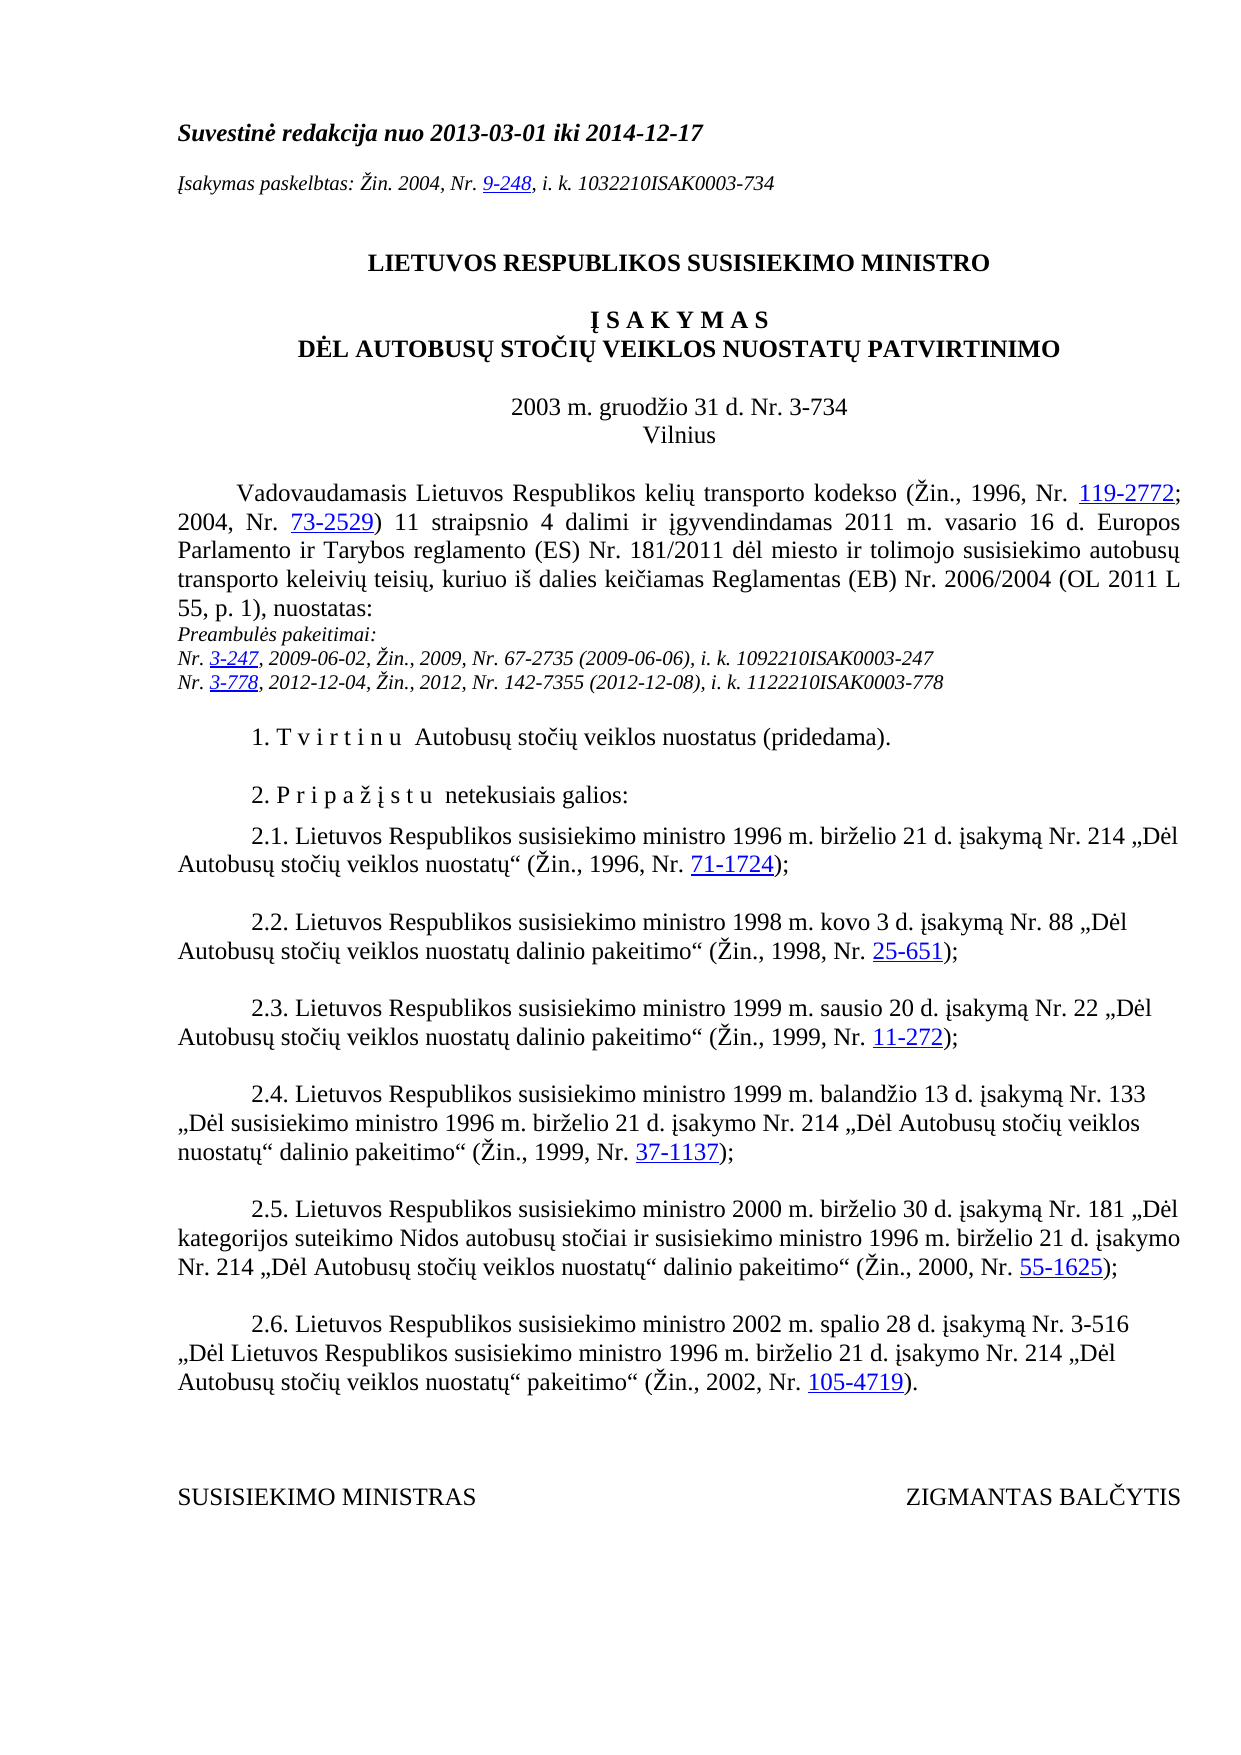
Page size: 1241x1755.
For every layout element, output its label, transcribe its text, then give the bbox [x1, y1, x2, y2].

text 2.2. Lietuvos Respublikos susisiekimo ministro 1998 m. kovo 3 d. įsakymą Nr. 88 „Dėl Autobusų stočių veiklos nuostatų dalinio pakeitimo“ (Žin., 1998, Nr. 25-651); [177, 907, 1181, 964]
text LIETUVOS RESPUBLIKOS SUSISIEKIMO MINISTRO [177, 248, 1181, 277]
text 2.5. Lietuvos Respublikos susisiekimo ministro 2000 m. birželio 30 d. įsakymą Nr. 181 „Dėl kategorijos suteikimo Nidos autobusų stočiai ir susisiekimo ministro 1996 m. birželio 21 d. įsakymo Nr. 214 „Dėl Autobusų stočių veiklos nuostatų“ dalinio pakeitimo“ (Žin., 2000, Nr. 55-1625); [177, 1194, 1181, 1281]
text Į S A K Y M A S [177, 305, 1181, 334]
text 1. Tvirtinu Autobusų stočių veiklos nuostatus (pridedama). [177, 722, 1181, 751]
text Suvestinė redakcija nuo 2013-03-01 iki 2014-12-17 [177, 118, 1181, 147]
text SUSISIEKIMO MINISTRAS ZIGMANTAS BALČYTIS [177, 1482, 1181, 1511]
text DĖL AUTOBUSŲ STOČIŲ VEIKLOS NUOSTATŲ PATVIRTINIMO [177, 334, 1181, 363]
text Nr. 3-778, 2012-12-04, Žin., 2012, Nr. 142-7355 (2012-12-08), i. k. 1122210ISAK0003-778 [177, 670, 1181, 694]
text 2.3. Lietuvos Respublikos susisiekimo ministro 1999 m. sausio 20 d. įsakymą Nr. 22 „Dėl Autobusų stočių veiklos nuostatų dalinio pakeitimo“ (Žin., 1999, Nr. 11-272); [177, 993, 1181, 1051]
text 2003 m. gruodžio 31 d. Nr. 3-734 [177, 392, 1181, 420]
text 2.1. Lietuvos Respublikos susisiekimo ministro 1996 m. birželio 21 d. įsakymą Nr. 214 „Dėl Autobusų stočių veiklos nuostatų“ (Žin., 1996, Nr. 71-1724); [177, 821, 1181, 878]
text Vadovaudamasis Lietuvos Respublikos kelių transporto kodekso (Žin., 1996, Nr. 119-2772; 2004, Nr. 73-2529) 11 straipsnio 4 dalimi ir įgyvendindamas 2011 m. vasario 16 d. Europos Parlamento ir Tarybos reglamento (ES) Nr. 181/2011 dėl miesto ir tolimojo susisiekimo autobusų transporto keleivių teisių, kuriuo iš dalies keičiamas Reglamentas (EB) Nr. 2006/2004 (OL 2011 L 55, p. 1), nuostatas: [177, 478, 1181, 622]
text Preambulės pakeitimai: [177, 622, 1181, 646]
text Nr. 3-247, 2009-06-02, Žin., 2009, Nr. 67-2735 (2009-06-06), i. k. 1092210ISAK0003-247 [177, 646, 1181, 670]
text 2.6. Lietuvos Respublikos susisiekimo ministro 2002 m. spalio 28 d. įsakymą Nr. 3-516 „Dėl Lietuvos Respublikos susisiekimo ministro 1996 m. birželio 21 d. įsakymo Nr. 214 „Dėl Autobusų stočių veiklos nuostatų“ pakeitimo“ (Žin., 2002, Nr. 105-4719). [177, 1309, 1181, 1396]
text Vilnius [177, 420, 1181, 449]
text 2. Pripažįstu netekusiais galios: [177, 780, 1181, 809]
text Įsakymas paskelbtas: Žin. 2004, Nr. 9-248, i. k. 1032210ISAK0003-734 [177, 171, 1181, 195]
text 2.4. Lietuvos Respublikos susisiekimo ministro 1999 m. balandžio 13 d. įsakymą Nr. 133 „Dėl susisiekimo ministro 1996 m. birželio 21 d. įsakymo Nr. 214 „Dėl Autobusų stočių veiklos nuostatų“ dalinio pakeitimo“ (Žin., 1999, Nr. 37-1137); [177, 1079, 1181, 1166]
